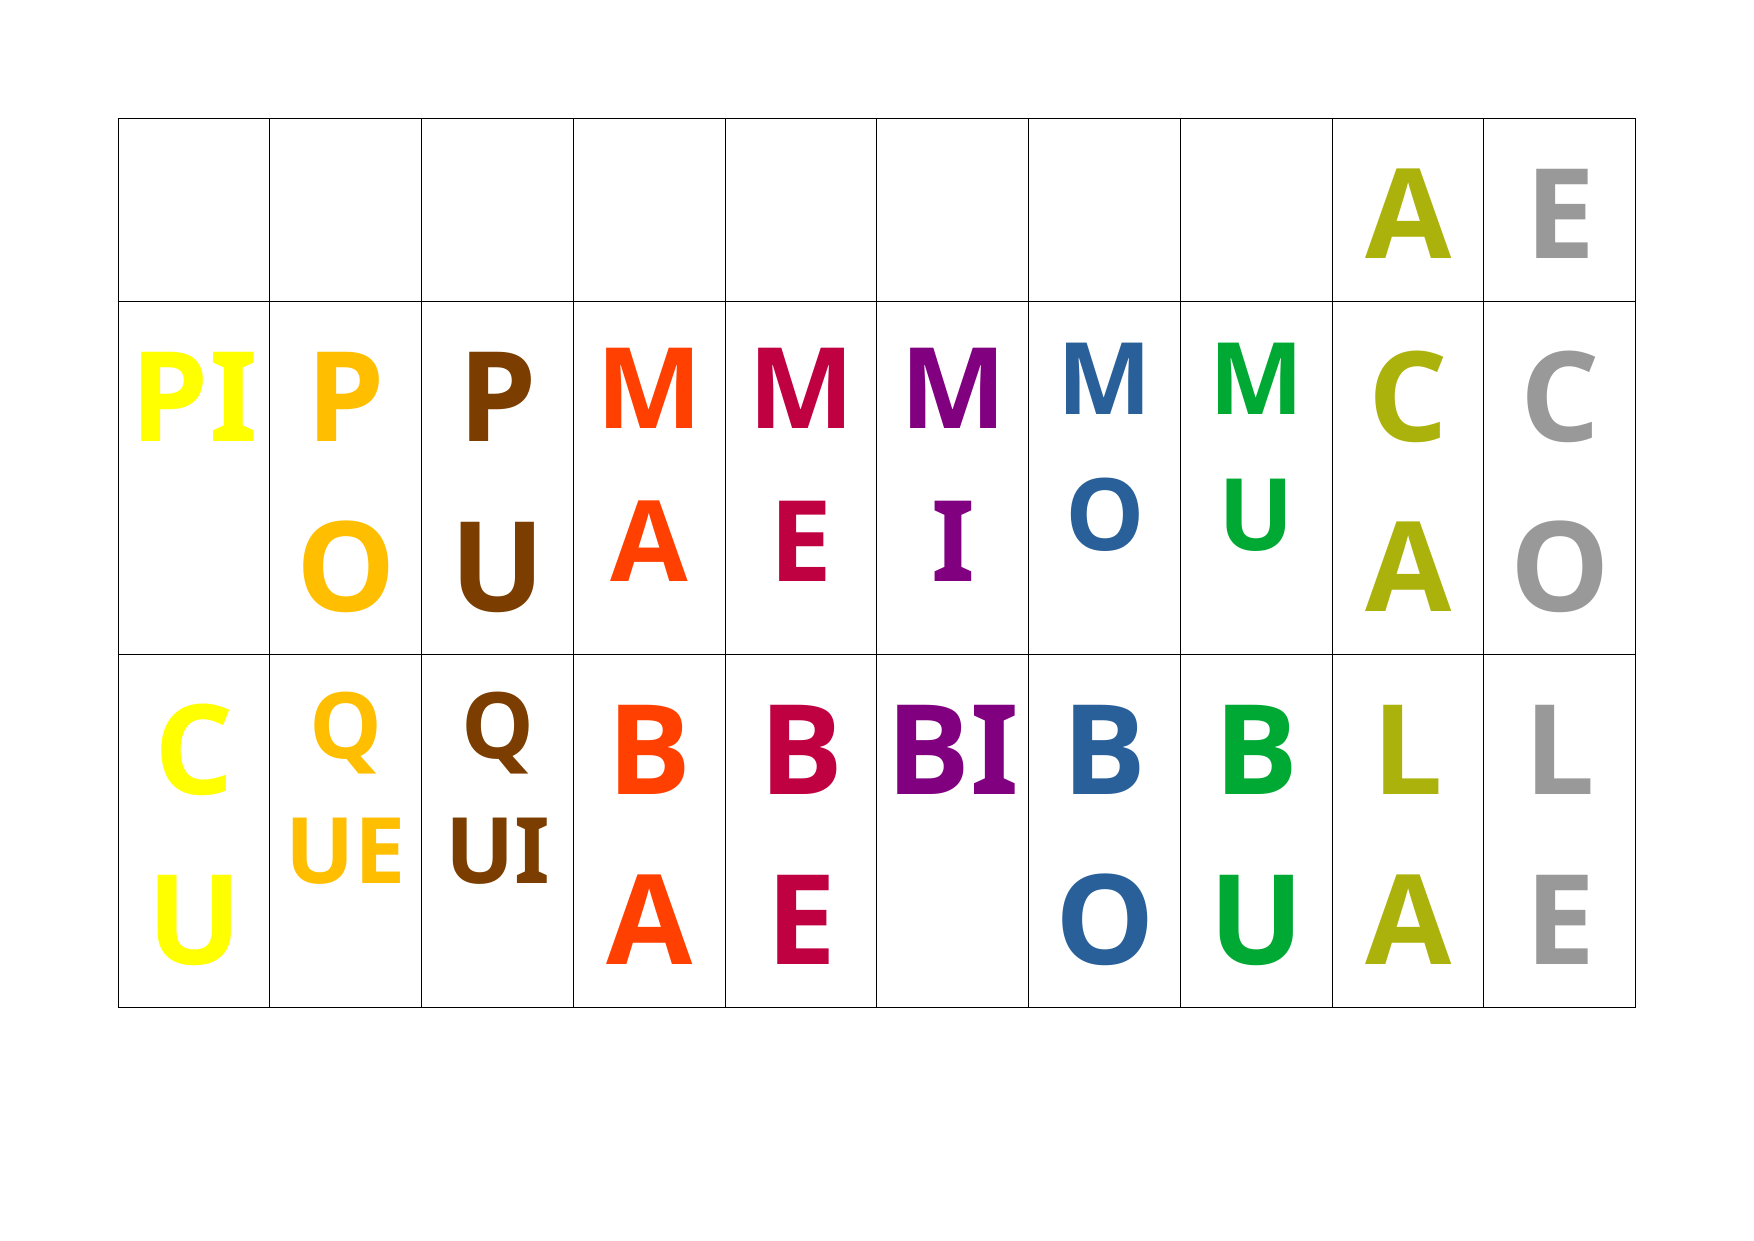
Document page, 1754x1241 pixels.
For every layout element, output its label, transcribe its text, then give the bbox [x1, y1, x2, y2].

table_cell MU [1181, 302, 1332, 654]
table_cell PI [119, 302, 269, 654]
table_cell A [1333, 119, 1483, 301]
table_cell MO [1029, 302, 1180, 654]
table_cell QUE [270, 655, 421, 1007]
table_cell E [1484, 119, 1635, 301]
table_cell LE [1484, 655, 1635, 1007]
table_cell MI [877, 302, 1028, 654]
table_cell [422, 119, 573, 301]
table_cell [1181, 119, 1332, 301]
table_cell [119, 119, 269, 301]
table_cell CU [119, 655, 269, 1007]
table_cell [270, 119, 421, 301]
table_cell W [726, 119, 876, 301]
table_cell CO [1484, 302, 1635, 654]
table_cell PU [422, 302, 573, 654]
table_cell [574, 119, 725, 301]
table_cell QUI [422, 655, 573, 1007]
table_cell BI [877, 655, 1028, 1007]
table_cell BE [726, 655, 876, 1007]
table_cell [1029, 119, 1180, 301]
table_cell X [877, 119, 1028, 301]
table_cell LA [1333, 655, 1483, 1007]
table_cell BA [574, 655, 725, 1007]
table_cell ME [726, 302, 876, 654]
table_cell CA [1333, 302, 1483, 654]
table_cell BO [1029, 655, 1180, 1007]
table_cell PO [270, 302, 421, 654]
table_cell BU [1181, 655, 1332, 1007]
table_cell MA [574, 302, 725, 654]
